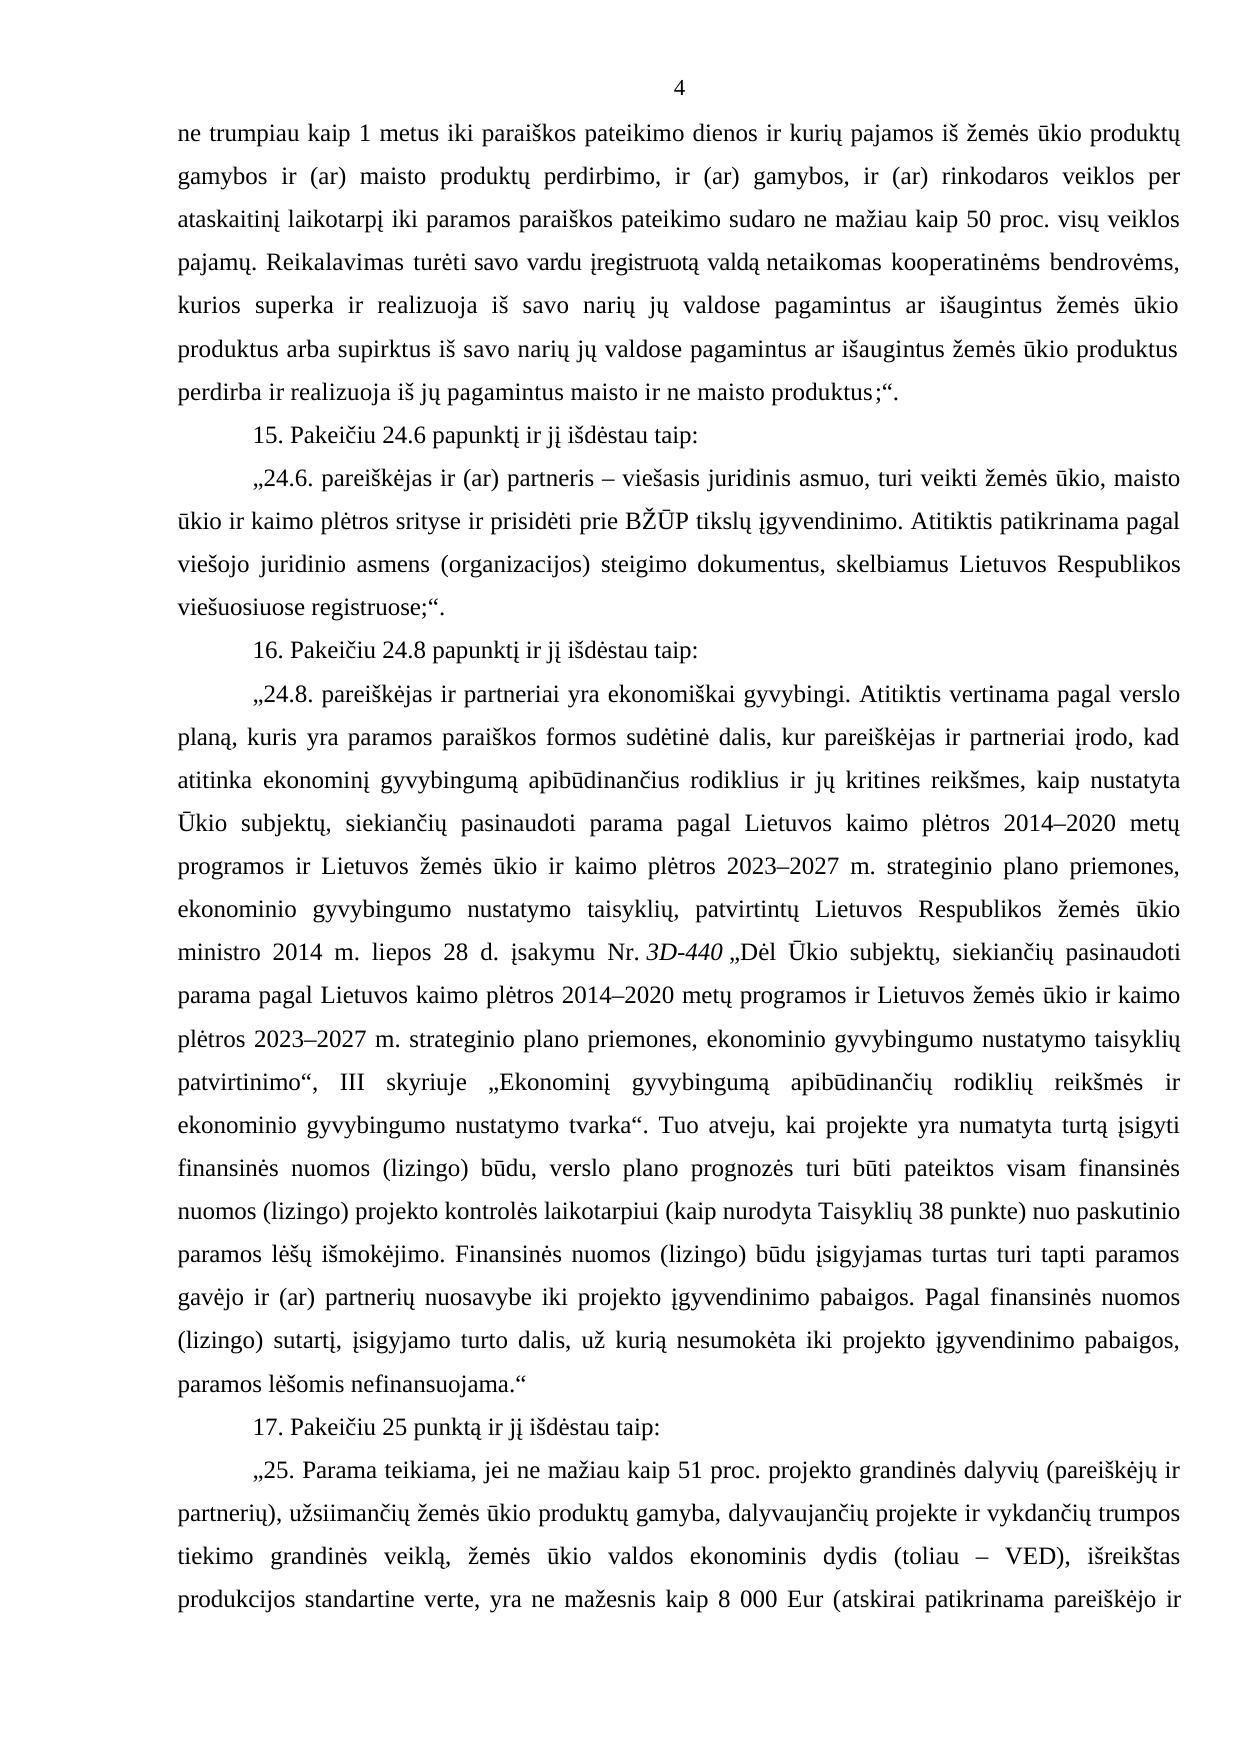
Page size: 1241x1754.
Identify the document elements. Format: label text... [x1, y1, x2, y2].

text „24.6. pareiškėjas ir (ar) partneris – viešasis juridinis asmuo, turi veikti žemės ūkio, maisto ūkio ir kaimo plėtros srityse ir prisidėti prie BŽŪP tikslų įgyvendinimo. Atitiktis patikrinama pagal viešojo juridinio asmens (organizacijos) steigimo dokumentus, skelbiamus Lietuvos Respublikos viešuosiuose registruose;“. [177, 463, 1181, 621]
text „24.8. pareiškėjas ir partneriai yra ekonomiškai gyvybingi. Atitiktis vertinama pagal verslo planą, kuris yra paramos paraiškos formos sudėtinė dalis, kur pareiškėjas ir partneriai įrodo, kad atitinka ekonominį gyvybingumą apibūdinančius rodiklius ir jų kritines reikšmes, kaip nustatyta Ūkio subjektų, siekiančių pasinaudoti parama pagal Lietuvos kaimo plėtros 2014–2020 metų programos ir Lietuvos žemės ūkio ir kaimo plėtros 2023–2027 m. strateginio plano priemones, ekonominio gyvybingumo nustatymo taisyklių, patvirtintų Lietuvos Respublikos žemės ūkio ministro 2014 m. liepos 28 d. įsakymu Nr. 3D-440 „Dėl Ūkio subjektų, siekiančių pasinaudoti parama pagal Lietuvos kaimo plėtros 2014–2020 metų programos ir Lietuvos žemės ūkio ir kaimo plėtros 2023–2027 m. strateginio plano priemones, ekonominio gyvybingumo nustatymo taisyklių patvirtinimo“, III skyriuje „Ekonominį gyvybingumą apibūdinančių rodiklių reikšmės ir ekonominio gyvybingumo nustatymo tvarka“. Tuo atveju, kai projekte yra numatyta turtą įsigyti finansinės nuomos (lizingo) būdu, verslo plano prognozės turi būti pateiktos visam finansinės nuomos (lizingo) projekto kontrolės laikotarpiui (kaip nurodyta Taisyklių 38 punkte) nuo paskutinio paramos lėšų išmokėjimo. Finansinės nuomos (lizingo) būdu įsigyjamas turtas turi tapti paramos gavėjo ir (ar) partnerių nuosavybe iki projekto įgyvendinimo pabaigos. Pagal finansinės nuomos (lizingo) sutartį, įsigyjamo turto dalis, už kurią nesumokėta iki projekto įgyvendinimo pabaigos, paramos lėšomis nefinansuojama.“ [177, 679, 1181, 1397]
text ne trumpiau kaip 1 metus iki paraiškos pateikimo dienos ir kurių pajamos iš žemės ūkio produktų gamybos ir (ar) maisto produktų perdirbimo, ir (ar) gamybos, ir (ar) rinkodaros veiklos per ataskaitinį laikotarpį iki paramos paraiškos pateikimo sudaro ne mažiau kaip 50 proc. visų veiklos pajamų. Reikalavimas turėti savo vardu įregistruotą valdą netaikomas kooperatinėms bendrovėms, kurios superka ir realizuoja iš savo narių jų valdose pagamintus ar išaugintus žemės ūkio produktus arba supirktus iš savo narių jų valdose pagamintus ar išaugintus žemės ūkio produktus perdirba ir realizuoja iš jų pagamintus maisto ir ne maisto produktus;“. [177, 118, 1181, 406]
text 17. Pakeičiu 25 punktą ir jį išdėstau taip: [177, 1412, 1181, 1441]
text 16. Pakeičiu 24.8 papunktį ir jį išdėstau taip: [177, 636, 1181, 664]
text 15. Pakeičiu 24.6 papunktį ir jį išdėstau taip: [177, 420, 1181, 449]
text „25. Parama teikiama, jei ne mažiau kaip 51 proc. projekto grandinės dalyvių (pareiškėjų ir partnerių), užsiimančių žemės ūkio produktų gamyba, dalyvaujančių projekte ir vykdančių trumpos tiekimo grandinės veiklą, žemės ūkio valdos ekonominis dydis (toliau – VED), išreikštas produkcijos standartine verte, yra ne mažesnis kaip 8 000 Eur (atskirai patikrinama pareiškėjo ir [177, 1455, 1181, 1613]
